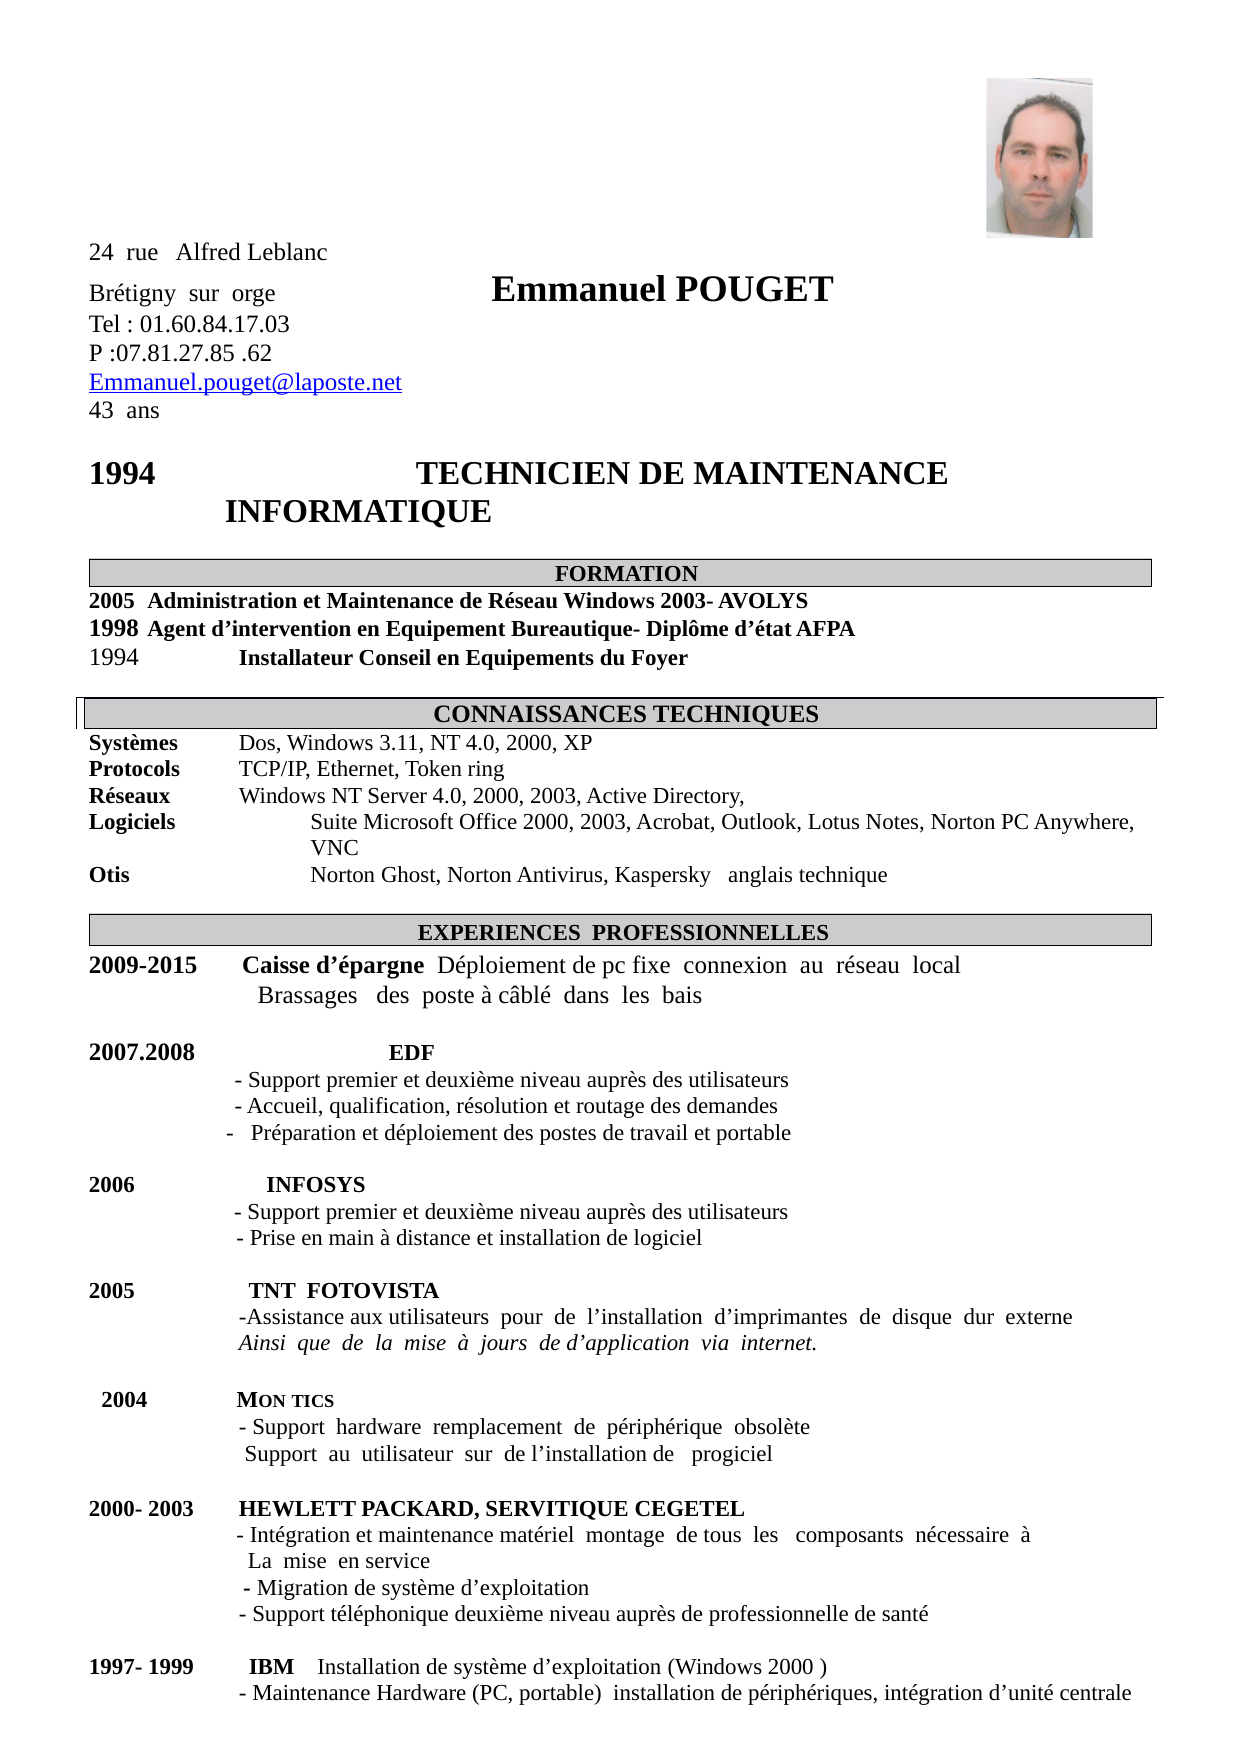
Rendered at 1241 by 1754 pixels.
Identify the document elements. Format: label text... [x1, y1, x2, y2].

subtitle EXPERIENCES PROFESSIONNELLES [90, 915, 1151, 945]
list EDF [89, 1037, 1152, 1066]
text 1997- 1999 IBM Installation de système d’exploitation (Windows 2000 ) [89, 1653, 1152, 1679]
text 43 ans [89, 396, 1152, 424]
text - Préparation et déploiement des postes de travail et portable [89, 1119, 1152, 1145]
text - Accueil, qualification, résolution et routage des demandes [189, 1092, 1152, 1119]
list Installateur Conseil en Equipements du Foyer [89, 642, 1152, 671]
text 2009-2015 Caisse d’épargne Déploiement de pc fixe connexion au réseau local [89, 946, 1152, 980]
subtitle - Migration de système d’exploitation [89, 1574, 1152, 1600]
text 24 rue Alfred Leblanc [89, 237, 1152, 266]
subtitle 2005 TNT FOTOVISTA [89, 1277, 1152, 1303]
text - Prise en main à distance et installation de logiciel [162, 1224, 1152, 1250]
text - Support premier et deuxième niveau auprès des utilisateurs [189, 1066, 1152, 1092]
text Réseaux Windows NT Server 4.0, 2000, 2003, Active Directory, [89, 782, 1152, 808]
text FORMATION [90, 560, 1151, 586]
text Tel : 01.60.84.17.03 [89, 309, 1152, 338]
text Emmanuel.pouget@laposte.net [89, 367, 1152, 396]
text - Intégration et maintenance matériel montage de tous les composants nécessaire à [162, 1521, 1152, 1547]
text - Maintenance Hardware (PC, portable) installation de périphériques, intégration d’unité centrale [239, 1679, 1152, 1706]
list Agent d’intervention en Equipement Bureautique- Diplôme d’état AFPA [89, 613, 1152, 642]
text Systèmes Dos, Windows 3.11, NT 4.0, 2000, XP [89, 729, 1152, 755]
text Logiciels Suite Microsoft Office 2000, 2003, Acrobat, Outlook, Lotus Notes, Norton PC Anywhere, VNC [89, 808, 1152, 861]
text - Support premier et deuxième niveau auprès des utilisateurs [234, 1198, 1152, 1224]
text P :07.81.27.85 .62 [89, 338, 1152, 367]
text - Support téléphonique deuxième niveau auprès de professionnelle de santé [239, 1600, 1152, 1627]
subtitle TECHNICIEN DE MAINTENANCE INFORMATIQUE [89, 453, 1152, 530]
text 2006 INFOSYS [89, 1171, 1152, 1198]
text Brétigny sur orge Emmanuel POUGET [89, 266, 1152, 309]
text La mise en service [162, 1547, 1152, 1574]
text -Assistance aux utilisateurs pour de l’installation d’imprimantes de disque dur externe [239, 1303, 1152, 1329]
text - Support hardware remplacement de périphérique obsolète [239, 1413, 1152, 1440]
text Ainsi que de la mise à jours de d’application via internet. [239, 1329, 1152, 1356]
text Brassages des poste à câblé dans les bais [89, 980, 1152, 1008]
text Otis Norton Ghost, Norton Antivirus, Kaspersky anglais technique [89, 861, 1152, 887]
text Support au utilisateur sur de l’installation de progiciel [239, 1440, 1152, 1466]
text Protocols TCP/IP, Ethernet, Token ring [89, 755, 1152, 782]
text 2005 Administration et Maintenance de Réseau Windows 2003- AVOLYS [89, 587, 1152, 613]
text 2004 Mon tics [89, 1384, 1152, 1413]
subtitle 2000- 2003 Hewlett Packard, Servitique CEGETEL [89, 1495, 1152, 1521]
